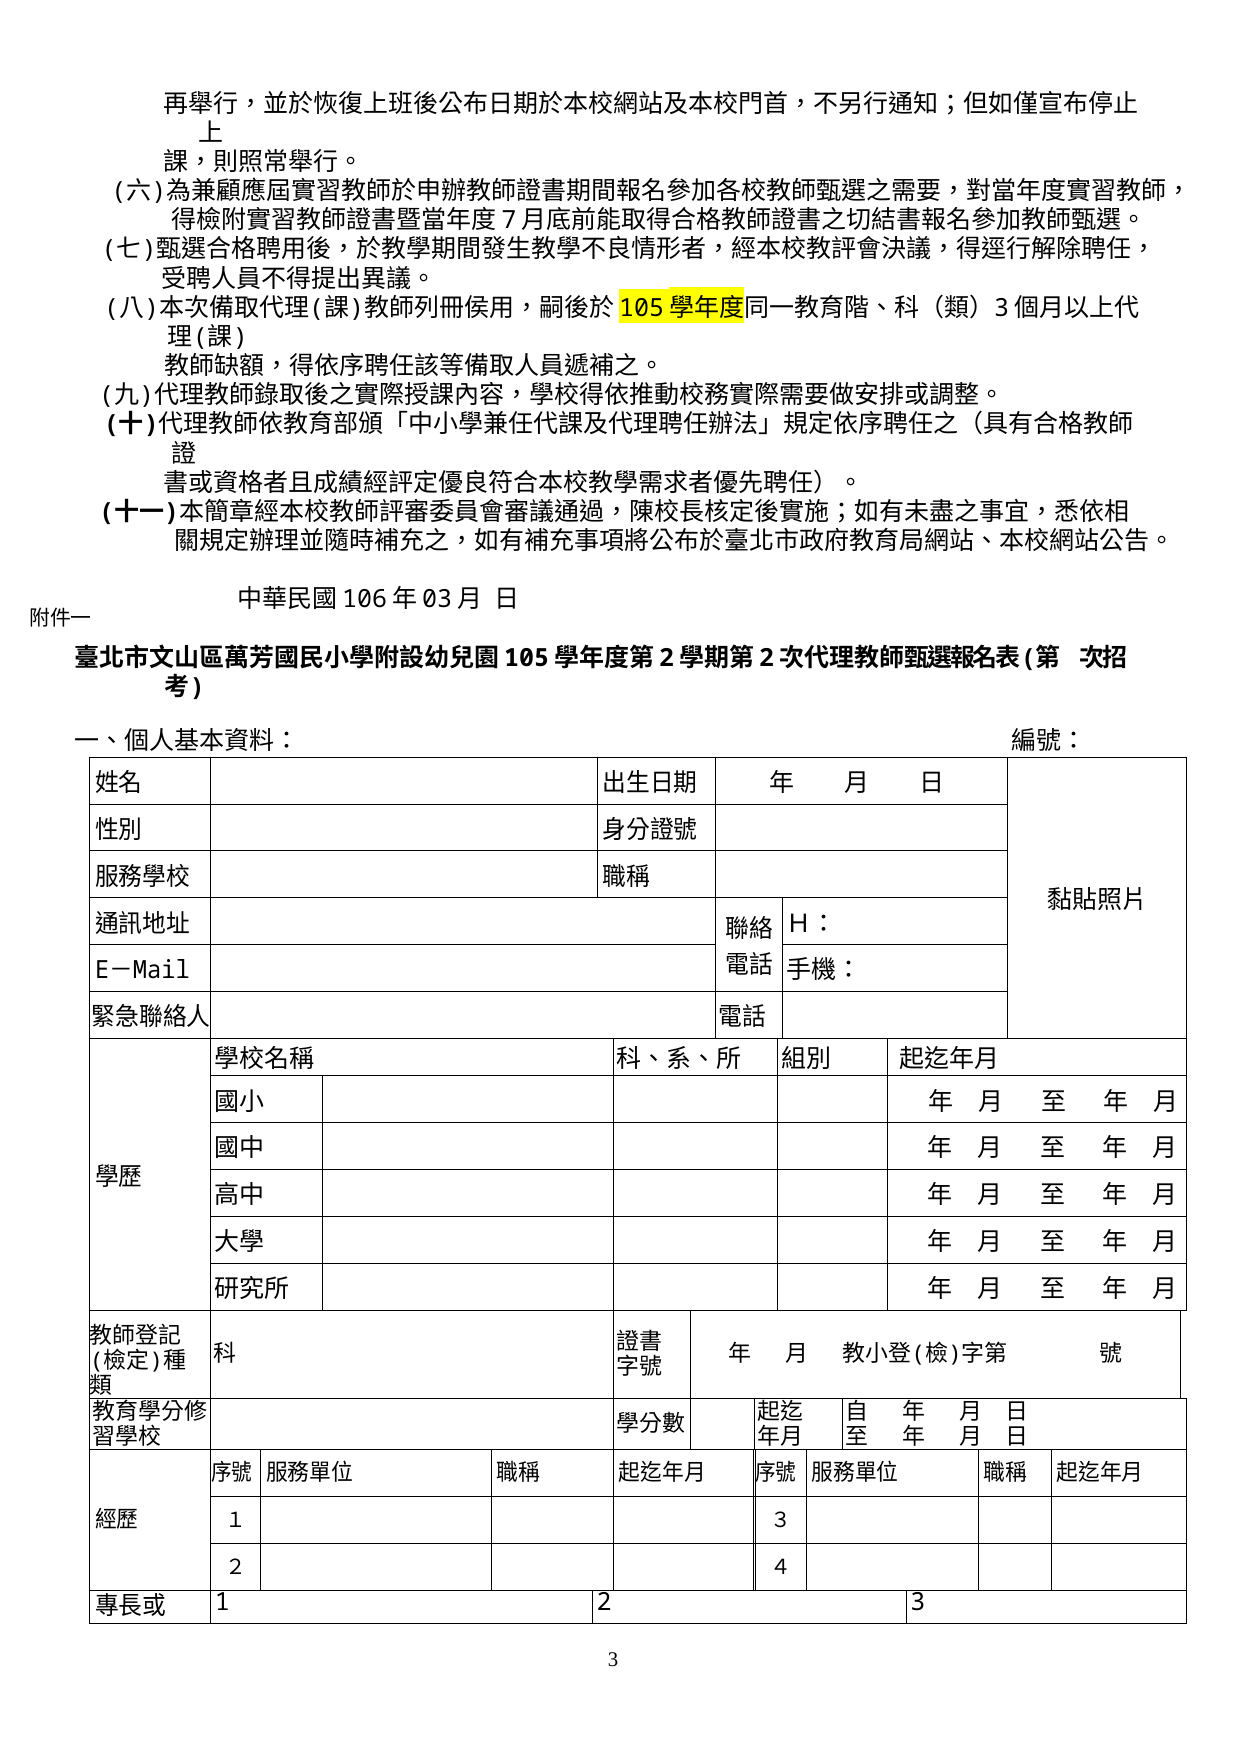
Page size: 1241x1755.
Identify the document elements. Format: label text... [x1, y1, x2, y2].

table_cell ３ [756, 1497, 806, 1543]
table_cell 服務單位 [261, 1450, 491, 1496]
table_cell [716, 851, 1007, 897]
table_cell 起迄年月 [888, 1039, 1186, 1075]
text 書或資格者且成績經評定優良符合本校教學需求者優先聘任）。 [89, 468, 1152, 497]
table_cell [783, 992, 1007, 1038]
table_cell 教師登記(檢定)種類 [90, 1311, 210, 1398]
table_cell [211, 851, 597, 897]
text (七)甄選合格聘用後，於教學期間發生教學不良情形者，經本校教評會決議，得逕行解除聘任， [86, 234, 1152, 264]
table_cell [323, 1076, 613, 1122]
table_header 年 月 日 [716, 758, 1007, 803]
table_cell 年 月 教小登(檢)字第 號 [691, 1311, 1180, 1398]
table_cell 大學 [211, 1217, 322, 1263]
table_cell 服務單位 [807, 1450, 978, 1496]
table_cell [614, 1264, 777, 1309]
table_cell １ [211, 1497, 260, 1543]
table_cell [1052, 1497, 1186, 1543]
text 附件一 [29, 601, 102, 631]
table_cell [211, 992, 715, 1038]
table_header 姓名 [90, 758, 210, 803]
table_cell 專長或 [90, 1591, 210, 1623]
table_cell 起迄年月 [1052, 1450, 1186, 1496]
table_cell ４ [756, 1544, 806, 1590]
table_cell [979, 1497, 1051, 1543]
table_cell 年 月 至 年 月 [888, 1170, 1186, 1216]
table_cell [614, 1497, 753, 1543]
table_cell [492, 1544, 613, 1590]
table_cell 電話 [716, 992, 782, 1038]
table_cell [614, 1170, 777, 1216]
table_cell [323, 1170, 613, 1216]
table_cell 自 年 月 日 至 年 月 日 [843, 1399, 1186, 1449]
table_cell 年 月 至 年 月 [888, 1123, 1186, 1169]
table_cell 國中 [211, 1123, 322, 1169]
text (十)代理教師依教育部頒「中小學兼任代課及代理聘任辦法」規定依序聘任之（具有合格教師證 [89, 409, 1152, 468]
table_cell 職稱 [598, 851, 715, 897]
table_cell 研究所 [211, 1264, 322, 1309]
table_cell [261, 1497, 491, 1543]
text [14, 593, 117, 641]
table_cell [323, 1123, 613, 1169]
table_cell [211, 1399, 613, 1449]
table_cell ２ [211, 1544, 260, 1590]
table_cell [807, 1497, 978, 1543]
table_cell [211, 898, 715, 944]
table_cell [261, 1544, 491, 1590]
table_cell 國小 [211, 1076, 322, 1122]
text 臺北市文山區萬芳國民小學附設幼兒園105學年度第2學期第2次代理教師甄選報名表(第 次招考) [74, 643, 1152, 701]
table_cell Ｈ： [783, 898, 1007, 944]
text (八)本次備取代理(課)教師列冊侯用，嗣後於105學年度同一教育階、科（類）3個月以上代理(課) [74, 293, 1152, 351]
table_cell [614, 1544, 753, 1590]
table_cell [691, 1399, 754, 1449]
table_header 黏貼照片 [1008, 758, 1186, 1038]
table_cell [778, 1264, 887, 1309]
table_cell 服務學校 [90, 851, 210, 897]
table_cell 證書 字號 [614, 1311, 690, 1398]
table_cell 年 月 至 年 月 [888, 1217, 1186, 1263]
table_cell [492, 1497, 613, 1543]
table_cell 序號 [756, 1450, 806, 1496]
table_cell [614, 1123, 777, 1169]
table_cell [211, 945, 715, 991]
table_cell 職稱 [979, 1450, 1051, 1496]
text 再舉行，並於恢復上班後公布日期於本校網站及本校門首，不另行通知；但如僅宣布停止上 [103, 89, 1152, 147]
text 一、個人基本資料： 編號： [74, 720, 1152, 757]
table_cell 教育學分修習學校 [90, 1399, 210, 1449]
table_cell [1181, 1311, 1186, 1398]
table_cell 年 月 至 年 月 [888, 1076, 1186, 1122]
table_cell 科 [211, 1311, 613, 1398]
table_cell 3 [907, 1591, 1186, 1623]
table_cell [323, 1264, 613, 1309]
text (九)代理教師錄取後之實際授課內容，學校得依推動校務實際需要做安排或調整。 [99, 380, 1152, 409]
table_header 出生日期 [598, 758, 715, 803]
text 教師缺額，得依序聘任該等備取人員遞補之。 [74, 351, 1152, 380]
table_cell [807, 1544, 978, 1590]
text 課，則照常舉行。 [103, 147, 1152, 176]
table_cell 性別 [90, 805, 210, 850]
table_cell [778, 1170, 887, 1216]
table_cell [778, 1076, 887, 1122]
table_cell [211, 805, 597, 850]
table_header [211, 758, 597, 803]
table_cell 緊急聯絡人 [90, 992, 210, 1038]
text (十一)本簡章經本校教師評審委員會審議通過，陳校長核定後實施；如有未盡之事宜，悉依相關規定辦理並隨時補充之，如有補充事項將公布於臺北市政府教育局網站、本校網站公告。 [99, 497, 1152, 555]
table_cell 通訊地址 [90, 898, 210, 944]
table_cell 起迄 年月 [755, 1399, 842, 1449]
table_cell 高中 [211, 1170, 322, 1216]
table_cell 科、系、所 [614, 1039, 777, 1075]
table_cell [778, 1123, 887, 1169]
text 中華民國106年03月 日 [74, 584, 1152, 614]
table_cell 1 [211, 1591, 592, 1623]
table_cell 起迄年月 [614, 1450, 753, 1496]
table_cell [979, 1544, 1051, 1590]
table_cell 2 [593, 1591, 906, 1623]
table_cell [614, 1217, 777, 1263]
table_cell 經歷 [90, 1450, 210, 1590]
table_cell 序號 [211, 1450, 260, 1496]
text 受聘人員不得提出異議。 [86, 264, 1152, 293]
table_cell [323, 1217, 613, 1263]
table_cell 職稱 [492, 1450, 613, 1496]
table_cell 組別 [778, 1039, 887, 1075]
table_cell [1052, 1544, 1186, 1590]
table_cell 手機： [783, 945, 1007, 991]
text 得檢附實習教師證書暨當年度7月底前能取得合格教師證書之切結書報名參加教師甄選。 [36, 205, 1152, 234]
table_cell [614, 1076, 777, 1122]
table_cell 學歷 [90, 1039, 210, 1309]
table_cell E－Mail [90, 945, 210, 991]
text (六)為兼顧應屆實習教師於申辦教師證書期間報名參加各校教師甄選之需要，對當年度實習教師， [36, 176, 1167, 205]
table_cell [716, 805, 1007, 850]
table_cell [778, 1217, 887, 1263]
table_cell 年 月 至 年 月 [888, 1264, 1186, 1309]
table_cell 學分數 [614, 1399, 690, 1449]
table_cell 身分證號 [598, 805, 715, 850]
table_cell 聯絡電話 [716, 898, 782, 991]
table_cell 學校名稱 [211, 1039, 613, 1075]
